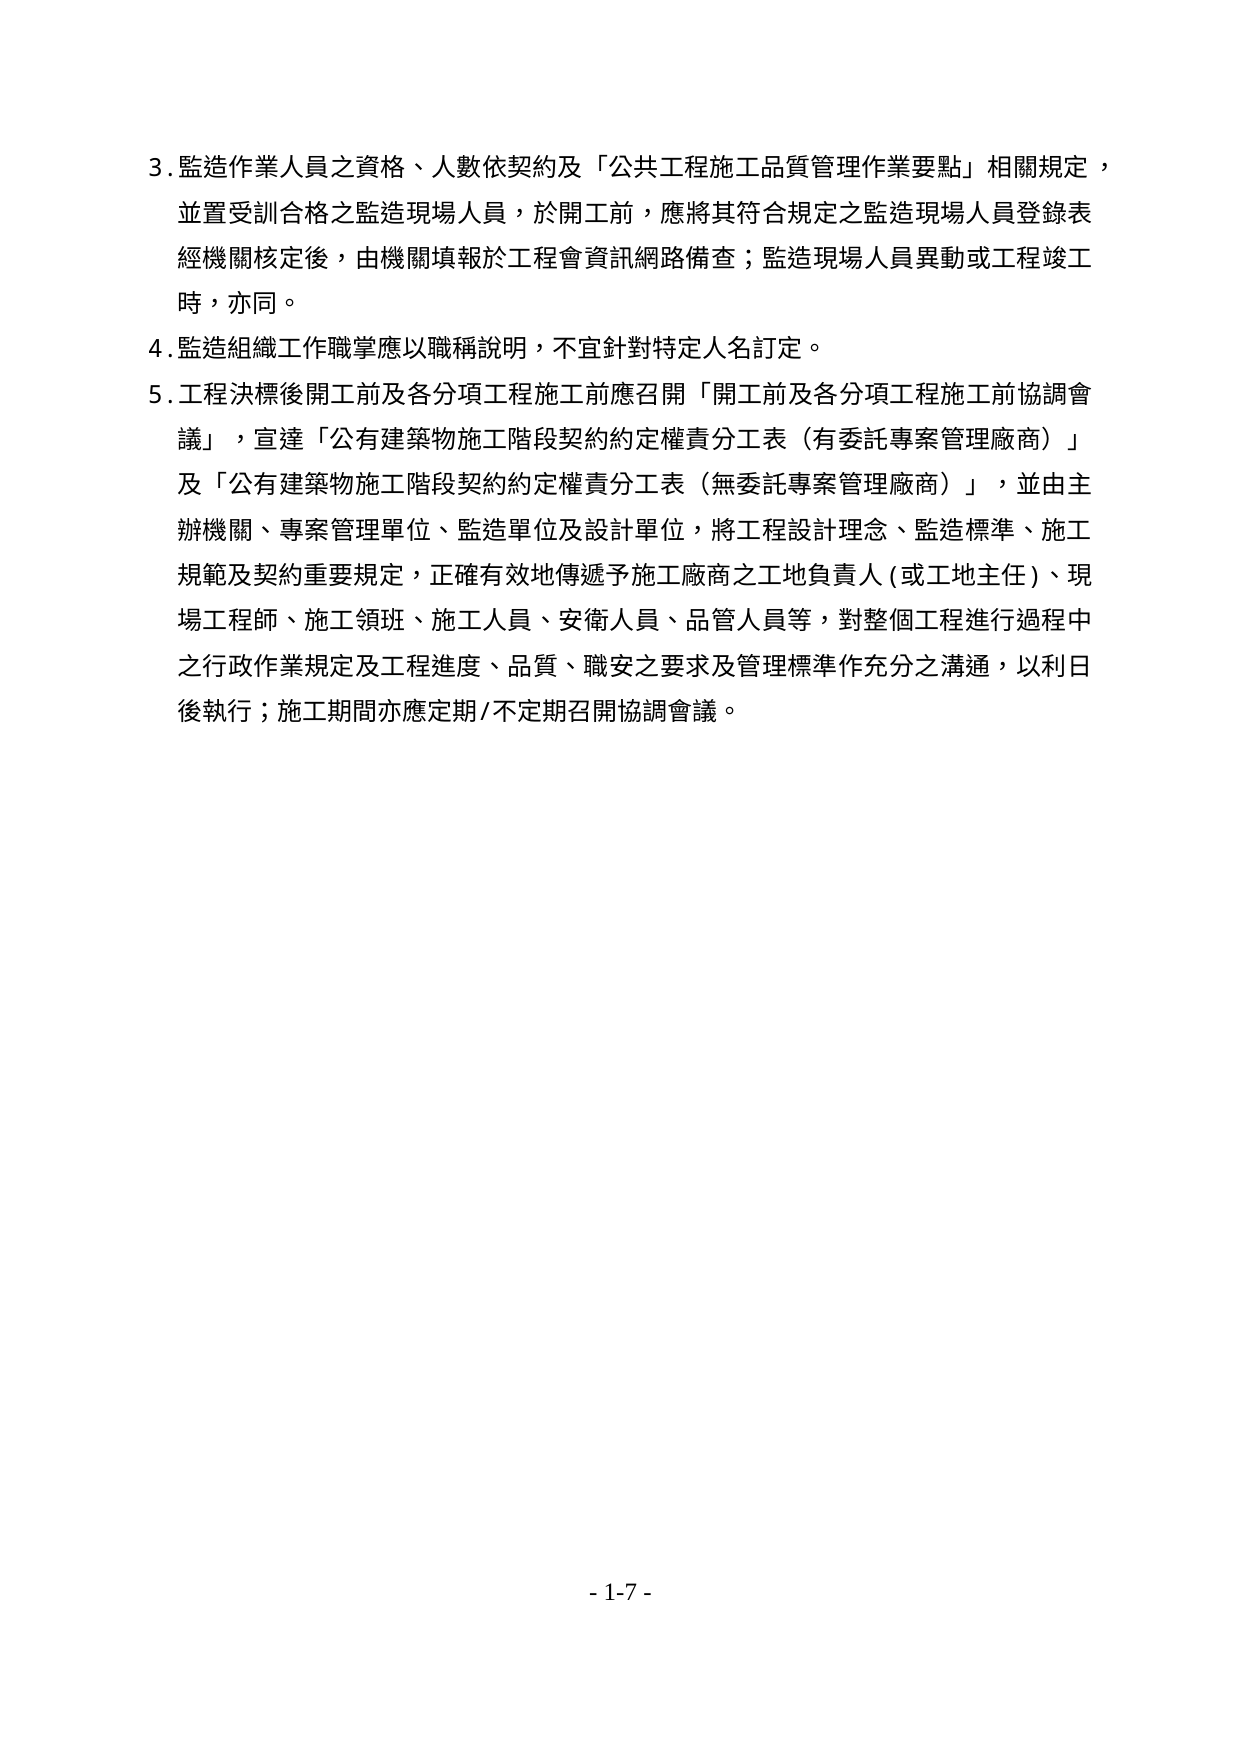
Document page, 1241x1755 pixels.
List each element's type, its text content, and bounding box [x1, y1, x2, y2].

text 4.監造組織工作職掌應以職稱說明，不宜針對特定人名訂定。 [148, 329, 1093, 365]
text 5.工程決標後開工前及各分項工程施工前應召開「開工前及各分項工程施工前協調會議」，宣達「公有建築物施工階段契約約定權責分工表（有委託專案管理廠商）」及「公有建築物施工階段契約約定權責分工表（無委託專案管理廠商）」，並由主辦機關、專案管理單位、監造單位及設計單位，將工程設計理念、監造標準、施工規範及契約重要規定，正確有效地傳遞予施工廠商之工地負責人(或工地主任)、現場工程師、施工領班、施工人員、安衛人員、品管人員等，對整個工程進行過程中之行政作業規定及工程進度、品質、職安之要求及管理標準作充分之溝通，以利日後執行；施工期間亦應定期/不定期召開協調會議。 [148, 374, 1093, 728]
text 3.監造作業人員之資格、人數依契約及「公共工程施工品質管理作業要點」相關規定，並置受訓合格之監造現場人員，於開工前，應將其符合規定之監造現場人員登錄表經機關核定後，由機關填報於工程會資訊網路備查；監造現場人員異動或工程竣工時，亦同。 [148, 148, 1093, 320]
